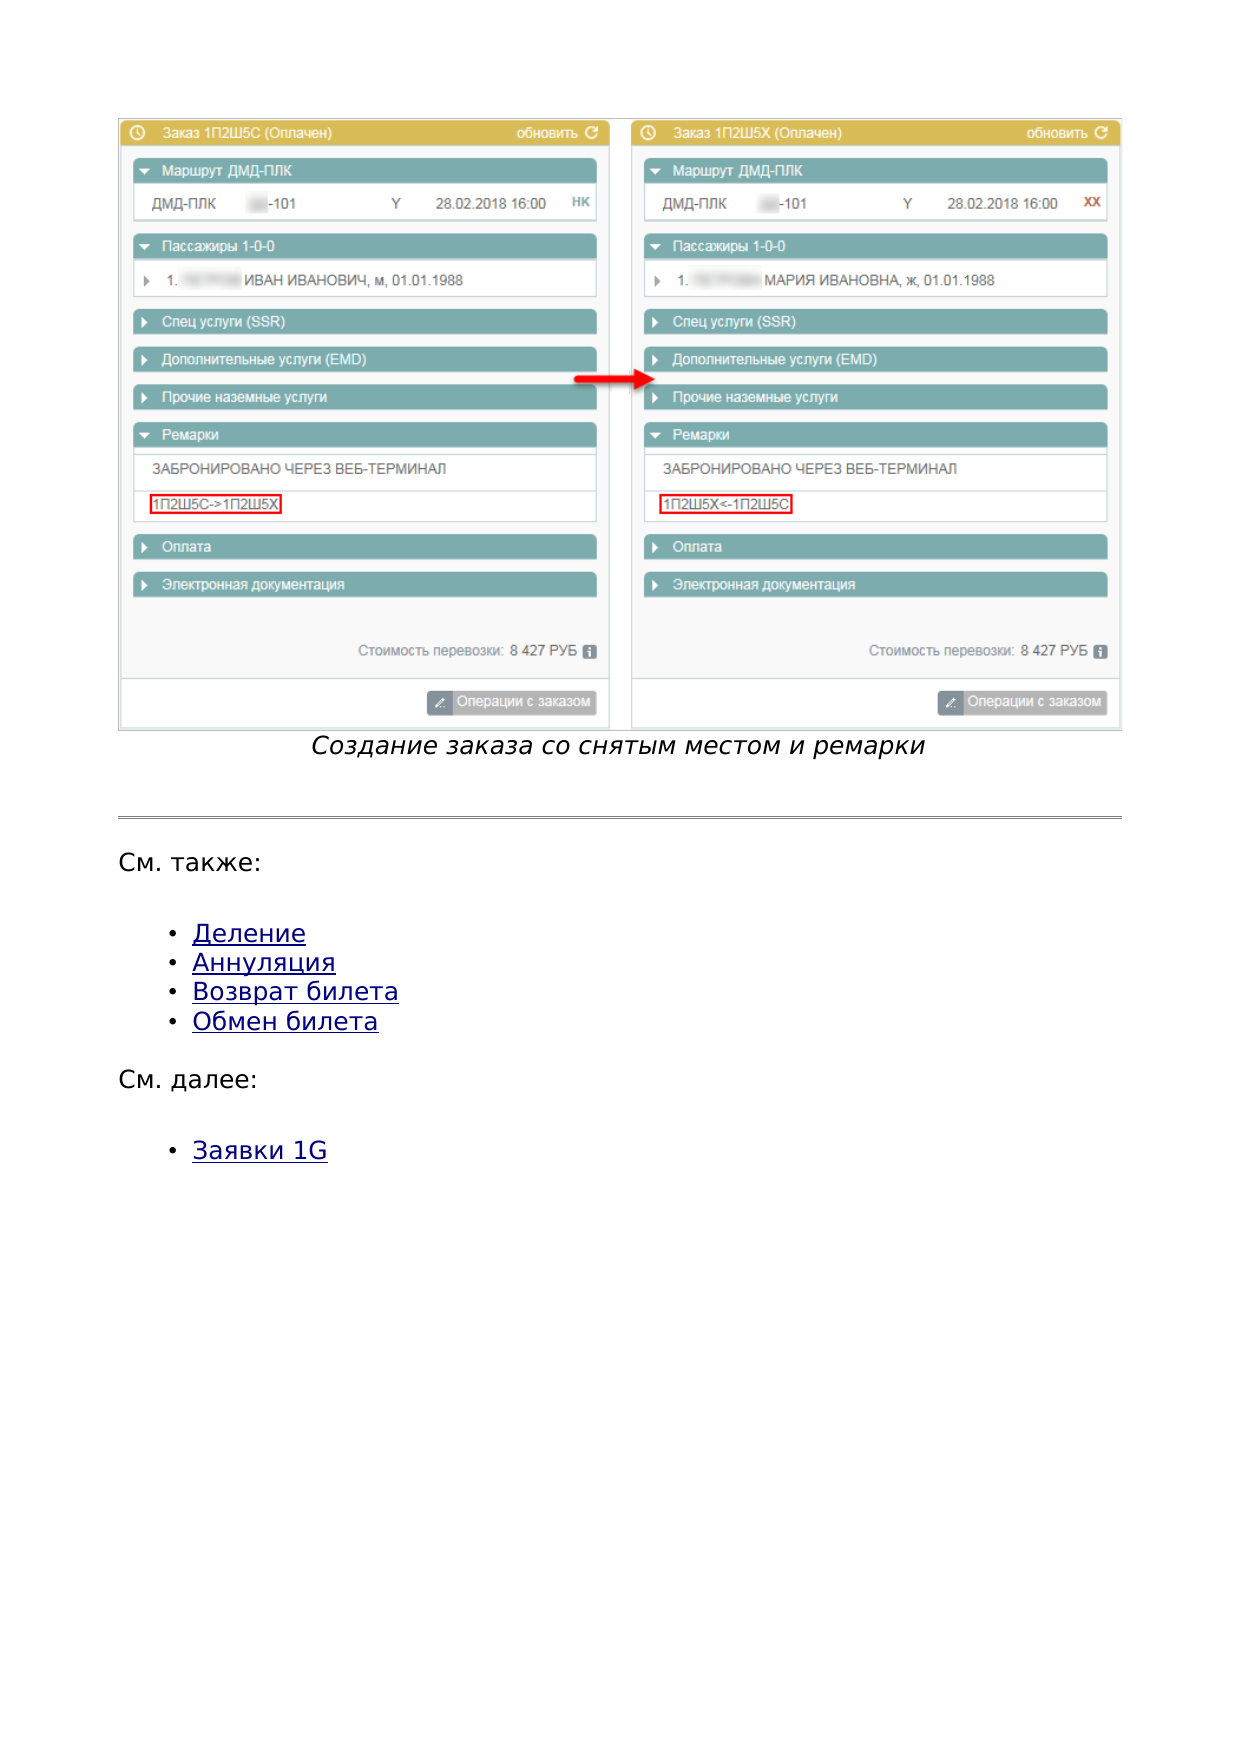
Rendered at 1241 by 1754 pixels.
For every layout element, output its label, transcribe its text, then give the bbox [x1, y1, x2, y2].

list Аннуляция [177, 948, 1122, 977]
text См. далее: [118, 1065, 1122, 1094]
text См. также: [118, 848, 1122, 877]
list Обмен билета [177, 1007, 1122, 1036]
list Заявки 1G [177, 1136, 1122, 1166]
text Создание заказа со снятым местом и ремарки [118, 731, 1122, 760]
list Деление [177, 919, 1122, 948]
picture [118, 118, 1123, 731]
list Возврат билета [177, 977, 1122, 1007]
